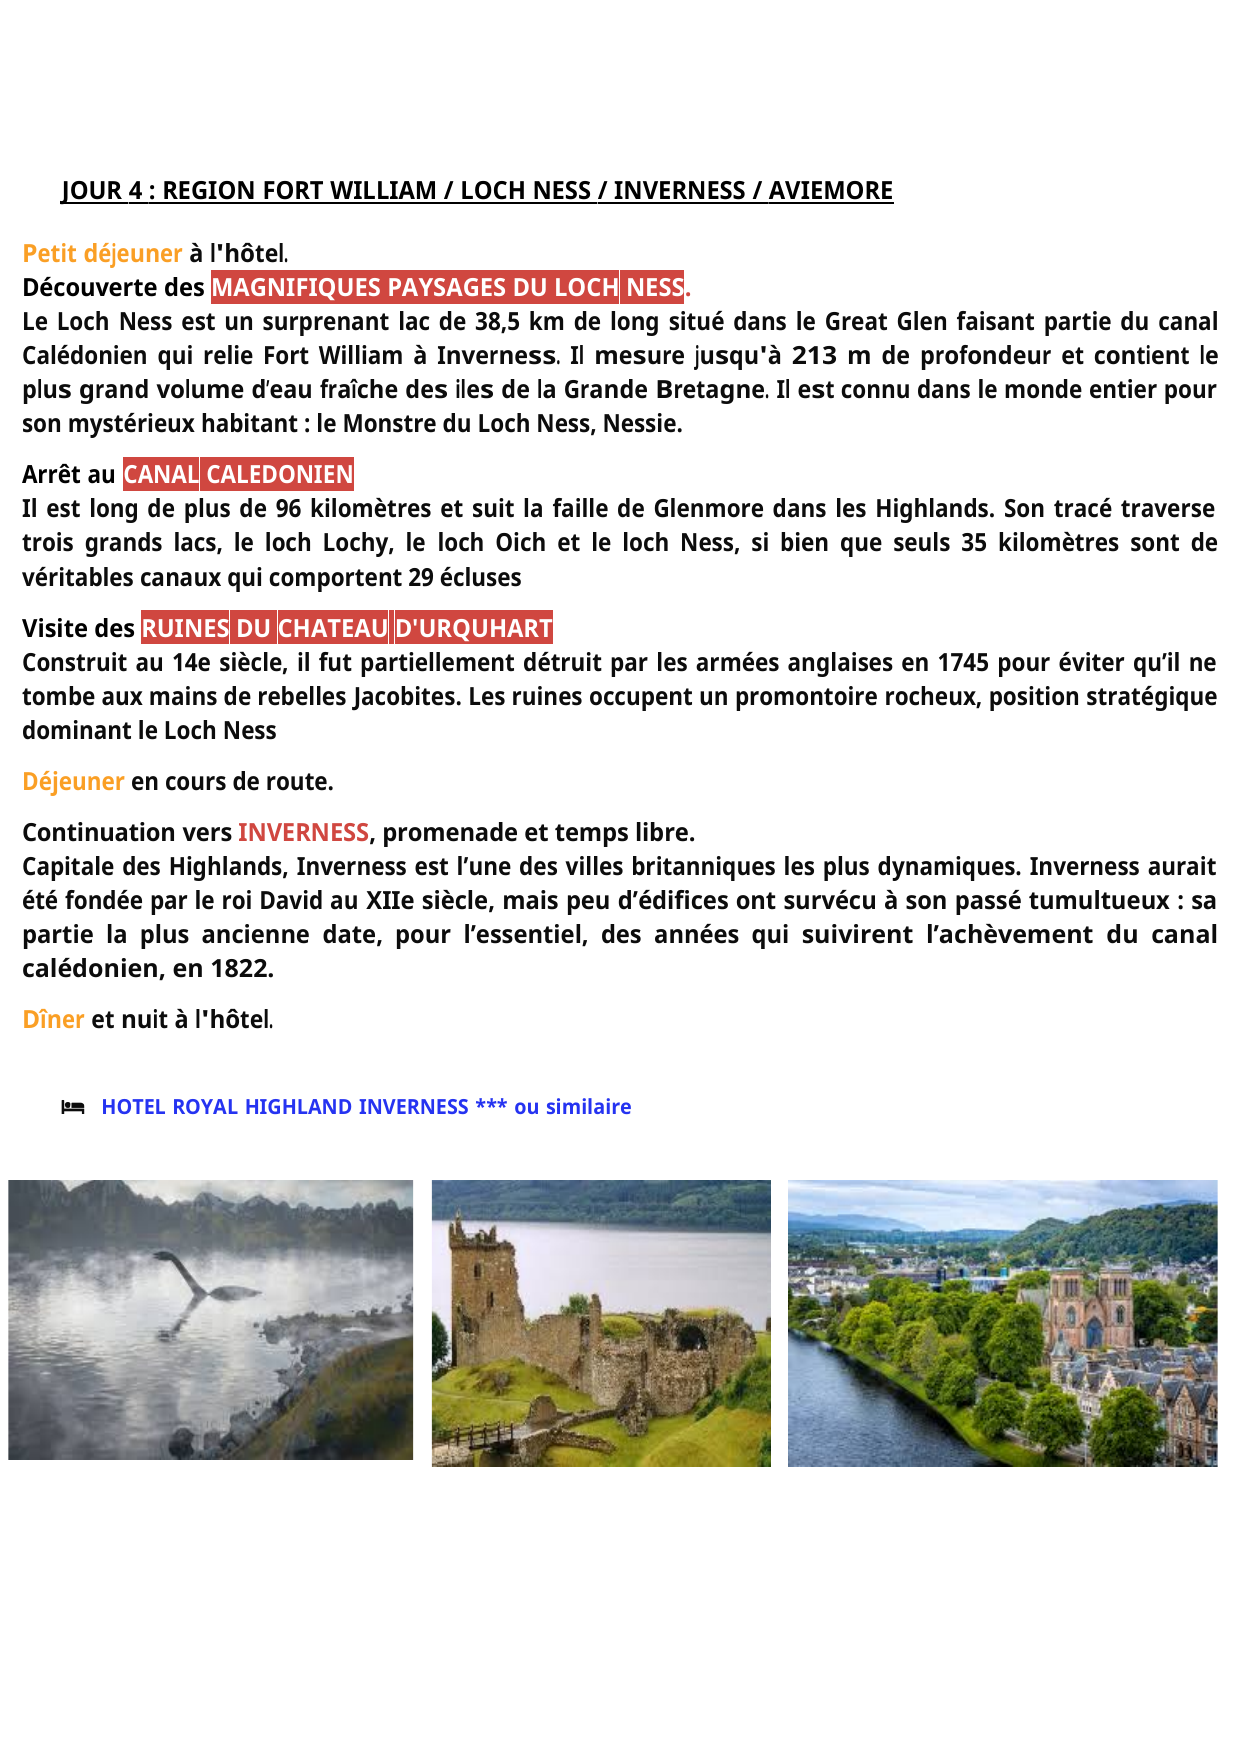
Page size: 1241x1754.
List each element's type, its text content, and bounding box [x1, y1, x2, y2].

subtitle Découverte des MAGNIFIQUES PAYSAGES DU LOCH NESS. [22, 269, 1218, 304]
picture [788, 1180, 1218, 1467]
subtitle Arrêt au CANAL CALEDONIEN [22, 457, 1218, 491]
picture [61, 1099, 85, 1114]
text Continuation vers INVERNESS, promenade et temps libre. [22, 815, 1218, 849]
text Dîner et nuit à l'hôtel. [22, 1002, 1218, 1036]
text HOTEL ROYAL HIGHLAND INVERNESS *** ou similaire [62, 1092, 1240, 1120]
text Capitale des Highlands, Inverness est l’une des villes britanniques les plus dynamiques. Inverness aurait été fondée par le roi David au XIIe siècle, mais peu d’édifices ont survécu à son passé tumultueux : sa partie la plus ancienne date, pour l’essentiel, des années qui suivirent l’achèvement du canal calédonien, en 1822. [22, 849, 1218, 985]
picture [431, 1180, 771, 1467]
subtitle Visite des RUINES DU CHATEAU D'URQUHART [22, 610, 1218, 644]
picture [8, 1180, 414, 1460]
subtitle JOUR 4 : REGION FORT WILLIAM / LOCH NESS / INVERNESS / AVIEMORE [62, 173, 1240, 207]
text Il est long de plus de 96 kilomètres et suit la faille de Glenmore dans les Highlands. Son tracé traverse trois grands lacs, le loch Lochy, le loch Oich et le loch Ness, si bien que seuls 35 kilomètres sont de véritables canaux qui comportent 29 écluses [22, 491, 1218, 593]
text Petit déjeuner à l'hôtel. [22, 236, 1218, 269]
text Construit au 14e siècle, il fut partiellement détruit par les armées anglaises en 1745 pour éviter qu’il ne tombe aux mains de rebelles Jacobites. Les ruines occupent un promontoire rocheux, position stratégique dominant le Loch Ness [22, 644, 1218, 747]
text Le Loch Ness est un surprenant lac de 38,5 km de long situé dans le Great Glen faisant partie du canal Calédonien qui relie Fort William à Inverness. Il mesure jusqu'à 213 m de profondeur et contient le plus grand volume d’eau fraîche des iles de la Grande Bretagne. Il est connu dans le monde entier pour son mystérieux habitant : le Monstre du Loch Ness, Nessie. [22, 304, 1218, 440]
text Déjeuner en cours de route. [22, 764, 1218, 798]
